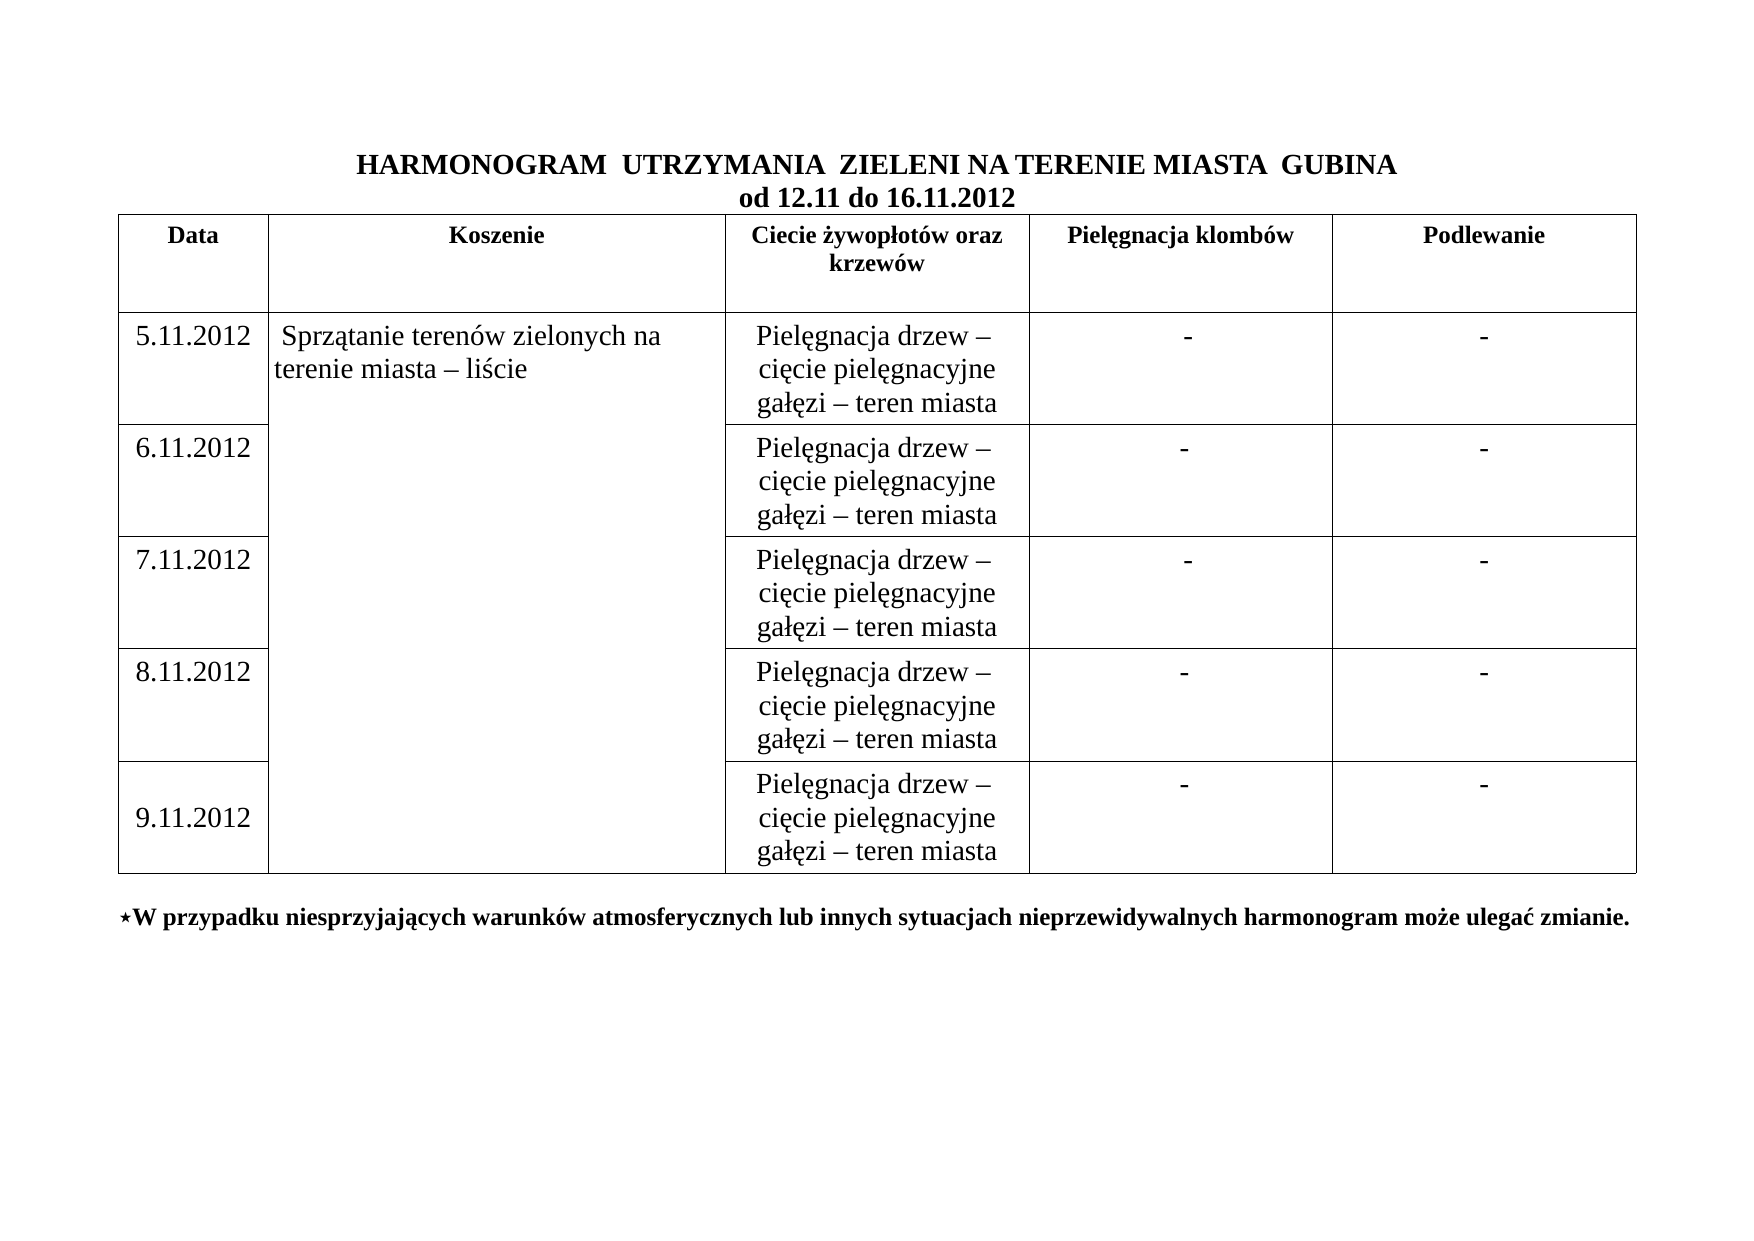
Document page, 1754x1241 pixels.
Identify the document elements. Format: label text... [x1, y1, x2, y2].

table_header Koszenie [269, 215, 725, 312]
table_cell 5.11.2012 [119, 313, 268, 424]
table_header Pielęgnacja klombów [1030, 215, 1332, 312]
table_cell - [1030, 425, 1332, 536]
table_cell 7.11.2012 [119, 537, 268, 648]
table_header Podlewanie [1333, 215, 1636, 312]
table_cell Pielęgnacja drzew – cięcie pielęgnacyjne gałęzi – teren miasta [726, 537, 1029, 648]
table_cell Pielęgnacja drzew – cięcie pielęgnacyjne gałęzi – teren miasta [726, 313, 1029, 424]
table_cell Pielęgnacja drzew – cięcie pielęgnacyjne gałęzi – teren miasta [726, 649, 1029, 761]
table_cell Pielęgnacja drzew – cięcie pielęgnacyjne gałęzi – teren miasta [726, 425, 1029, 536]
table_cell Sprzątanie terenów zielonych na terenie miasta – liście [269, 313, 725, 873]
text ٭W przypadku niesprzyjających warunków atmosferycznych lub innych sytuacjach nieprzewidywalnych harmonogram może ulegać zmianie. [118, 902, 1636, 930]
table_cell Pielęgnacja drzew – cięcie pielęgnacyjne gałęzi – teren miasta [726, 762, 1029, 873]
text HARMONOGRAM UTRZYMANIA ZIELENI NA TERENIE MIASTA GUBINA [118, 147, 1636, 180]
table_cell - [1333, 313, 1636, 424]
table_cell - [1333, 537, 1636, 648]
table_cell 6.11.2012 [119, 425, 268, 536]
table_cell - [1333, 649, 1636, 761]
table_cell 8.11.2012 [119, 649, 268, 761]
table_cell - [1030, 313, 1332, 424]
table_cell - [1030, 762, 1332, 873]
table_cell 9.11.2012 [119, 762, 268, 873]
table_header Ciecie żywopłotów oraz krzewów [726, 215, 1029, 312]
table_cell - [1030, 537, 1332, 648]
table_header Data [119, 215, 268, 312]
table_cell - [1333, 425, 1636, 536]
table_cell - [1333, 762, 1636, 873]
text od 12.11 do 16.11.2012 [118, 180, 1636, 214]
table_cell - [1030, 649, 1332, 761]
